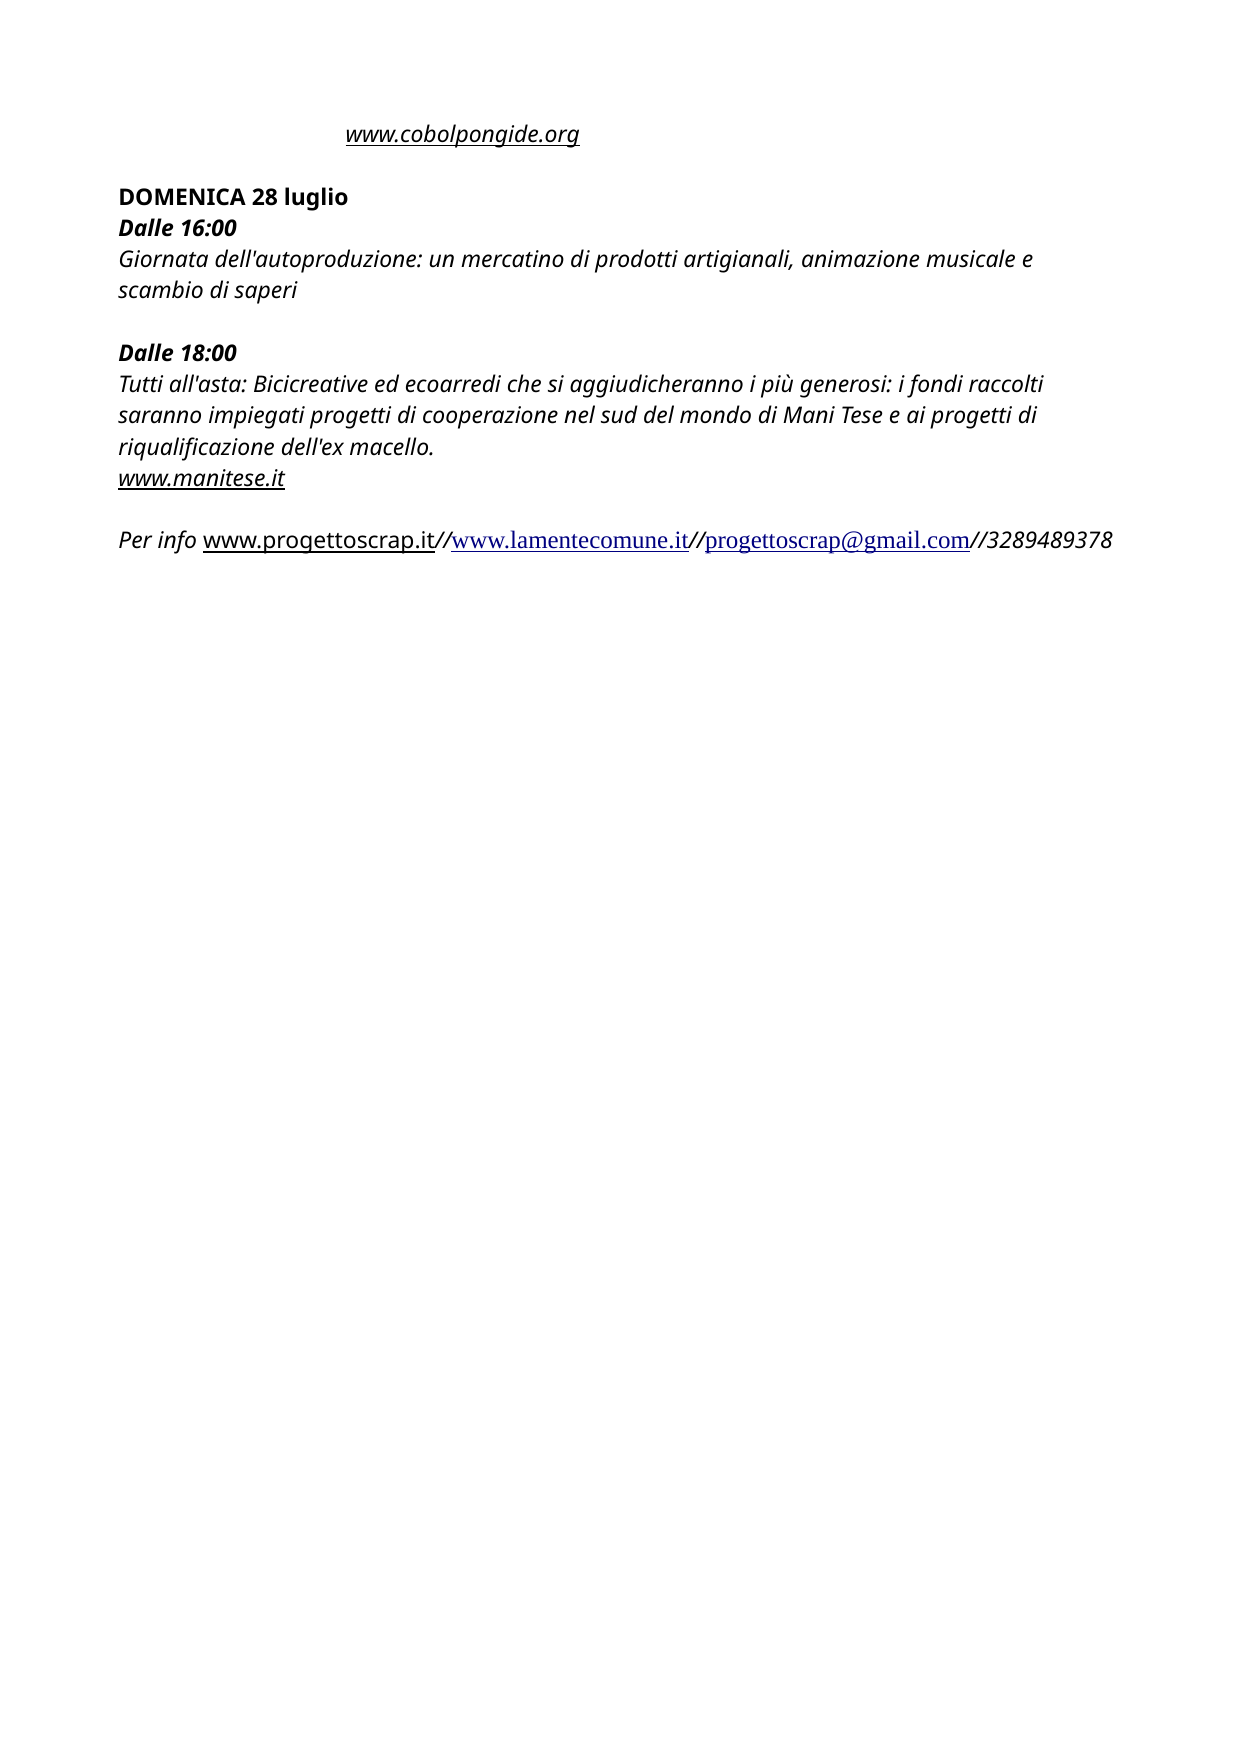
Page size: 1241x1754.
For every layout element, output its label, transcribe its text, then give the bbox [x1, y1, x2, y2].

text Dalle 16:00 [118, 212, 1122, 243]
text DOMENICA 28 luglio [118, 181, 1122, 212]
text Dalle 18:00 [118, 337, 1122, 368]
text www.cobolpongide.org [345, 118, 1122, 149]
text www.manitese.it [118, 462, 1122, 493]
text Tutti all'asta: Bicicreative ed ecoarredi che si aggiudicheranno i più generosi: i fondi raccolti saranno impiegati progetti di cooperazione nel sud del mondo di Mani Tese e ai progetti di riqualificazione dell'ex macello. [118, 368, 1122, 462]
text Per info www.progettoscrap.it//www.lamentecomune.it//progettoscrap@gmail.com//3289489378 [118, 524, 1122, 556]
text Giornata dell'autoproduzione: un mercatino di prodotti artigianali, animazione musicale e scambio di saperi [118, 243, 1122, 306]
